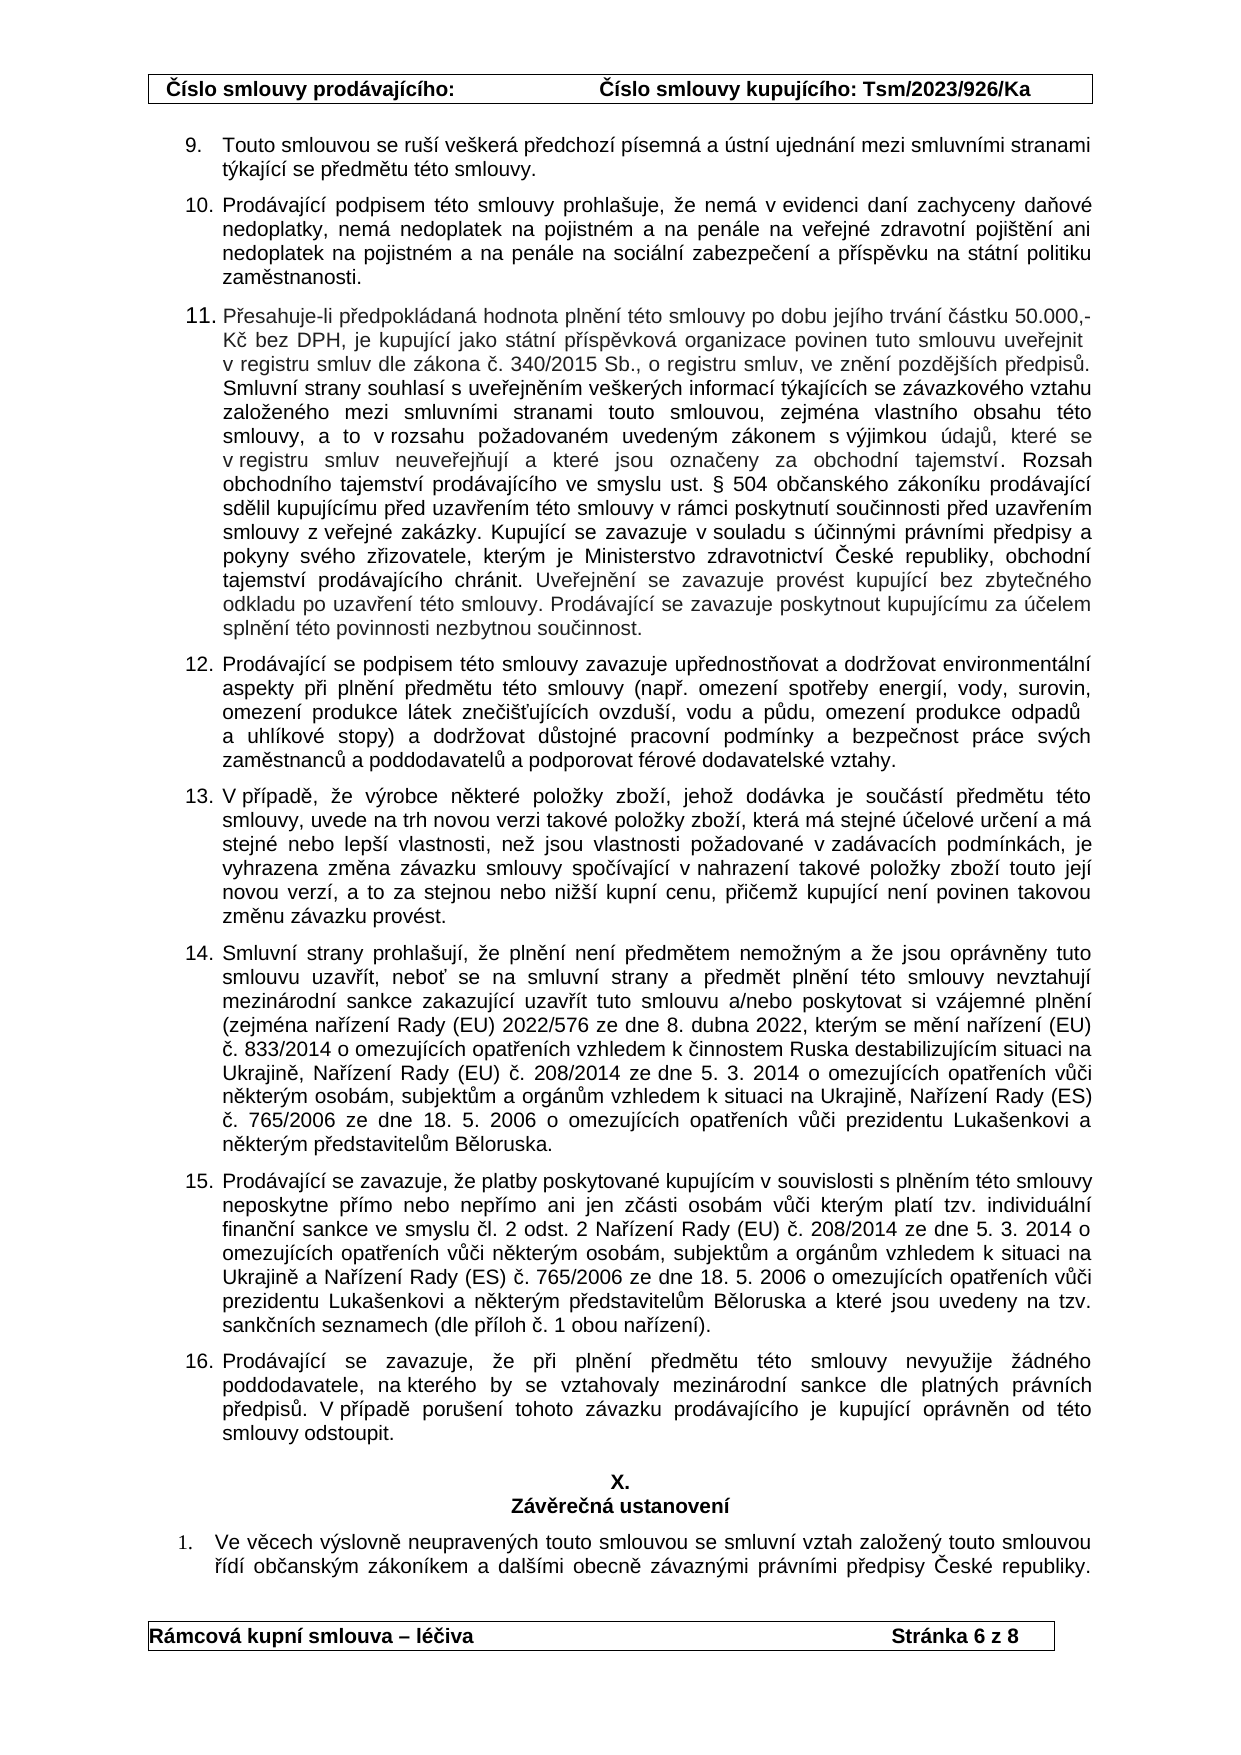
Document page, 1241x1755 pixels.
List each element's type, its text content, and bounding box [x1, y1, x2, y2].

list Smluvní strany prohlašují, že plnění není předmětem nemožným a že jsou oprávněny tuto smlouvu uzavřít, neboť se na smluvní strany a předmět plnění této smlouvy nevztahují mezinárodní sankce zakazující uzavřít tuto smlouvu a/nebo poskytovat si vzájemné plnění (zejména nařízení Rady (EU) 2022/576 ze dne 8. dubna 2022, kterým se mění nařízení (EU) č. 833/2014 o omezujících opatřeních vzhledem k činnostem Ruska destabilizujícím situaci na Ukrajině, Nařízení Rady (EU) č. 208/2014 ze dne 5. 3. 2014 o omezujících opatřeních vůči některým osobám, subjektům a orgánům vzhledem k situaci na Ukrajině, Nařízení Rady (ES) č. 765/2006 ze dne 18. 5. 2006 o omezujících opatřeních vůči prezidentu Lukašenkovi a některým představitelům Běloruska. [185, 941, 1093, 1156]
text Závěrečná ustanovení [148, 1494, 1093, 1518]
list V případě, že výrobce některé položky zboží, jehož dodávka je součástí předmětu této smlouvy, uvede na trh novou verzi takové položky zboží, která má stejné účelové určení a má stejné nebo lepší vlastnosti, než jsou vlastnosti požadované v zadávacích podmínkách, je vyhrazena změna závazku smlouvy spočívající v nahrazení takové položky zboží touto její novou verzí, a to za stejnou nebo nižší kupní cenu, přičemž kupující není povinen takovou změnu závazku provést. [185, 784, 1093, 928]
list Ve věcech výslovně neupravených touto smlouvou se smluvní vztah založený touto smlouvou řídí občanským zákoníkem a dalšími obecně závaznými právními předpisy České republiky. [177, 1530, 1093, 1578]
list Prodávající se zavazuje, že při plnění předmětu této smlouvy nevyužije žádného poddodavatele, na kterého by se vztahovaly mezinárodní sankce dle platných právních předpisů. V případě porušení tohoto závazku prodávajícího je kupující oprávněn od této smlouvy odstoupit. [185, 1349, 1093, 1445]
list Touto smlouvou se ruší veškerá předchozí písemná a ústní ujednání mezi smluvními stranami týkající se předmětu této smlouvy. [185, 133, 1093, 181]
list Prodávající se zavazuje, že platby poskytované kupujícím v souvislosti s plněním této smlouvy neposkytne přímo nebo nepřímo ani jen zčásti osobám vůči kterým platí tzv. individuální finanční sankce ve smyslu čl. 2 odst. 2 Nařízení Rady (EU) č. 208/2014 ze dne 5. 3. 2014 o omezujících opatřeních vůči některým osobám, subjektům a orgánům vzhledem k situaci na Ukrajině a Nařízení Rady (ES) č. 765/2006 ze dne 18. 5. 2006 o omezujících opatřeních vůči prezidentu Lukašenkovi a některým představitelům Běloruska a které jsou uvedeny na tzv. sankčních seznamech (dle příloh č. 1 obou nařízení). [185, 1169, 1093, 1336]
text X. [148, 1470, 1093, 1494]
list Přesahuje-li předpokládaná hodnota plnění této smlouvy po dobu jejího trvání částku 50.000,- Kč bez DPH, je kupující jako státní příspěvková organizace povinen tuto smlouvu uveřejnit v registru smluv dle zákona č. 340/2015 Sb., o registru smluv, ve znění pozdějších předpisů. Smluvní strany souhlasí s uveřejněním veškerých informací týkajících se závazkového vztahu založeného mezi smluvními stranami touto smlouvou, zejména vlastního obsahu této smlouvy, a to v rozsahu požadovaném uvedeným zákonem s výjimkou údajů, které se v registru smluv neuveřejňují a které jsou označeny za obchodní tajemství. Rozsah obchodního tajemství prodávajícího ve smyslu ust. § 504 občanského zákoníku prodávající sdělil kupujícímu před uzavřením této smlouvy v rámci poskytnutí součinnosti před uzavřením smlouvy z veřejné zakázky. Kupující se zavazuje v souladu s účinnými právními předpisy a pokyny svého zřizovatele, kterým je Ministerstvo zdravotnictví České republiky, obchodní tajemství prodávajícího chránit. Uveřejnění se zavazuje provést kupující bez zbytečného odkladu po uzavření této smlouvy. Prodávající se zavazuje poskytnout kupujícímu za účelem splnění této povinnosti nezbytnou součinnost. [185, 302, 1093, 639]
list Prodávající se podpisem této smlouvy zavazuje upřednostňovat a dodržovat environmentální aspekty při plnění předmětu této smlouvy (např. omezení spotřeby energií, vody, surovin, omezení produkce látek znečišťujících ovzduší, vodu a půdu, omezení produkce odpadů a uhlíkové stopy) a dodržovat důstojné pracovní podmínky a bezpečnost práce svých zaměstnanců a poddodavatelů a podporovat férové dodavatelské vztahy. [185, 652, 1093, 772]
list Prodávající podpisem této smlouvy prohlašuje, že nemá v evidenci daní zachyceny daňové nedoplatky, nemá nedoplatek na pojistném a na penále na veřejné zdravotní pojištění ani nedoplatek na pojistném a na penále na sociální zabezpečení a příspěvku na státní politiku zaměstnanosti. [185, 193, 1093, 289]
